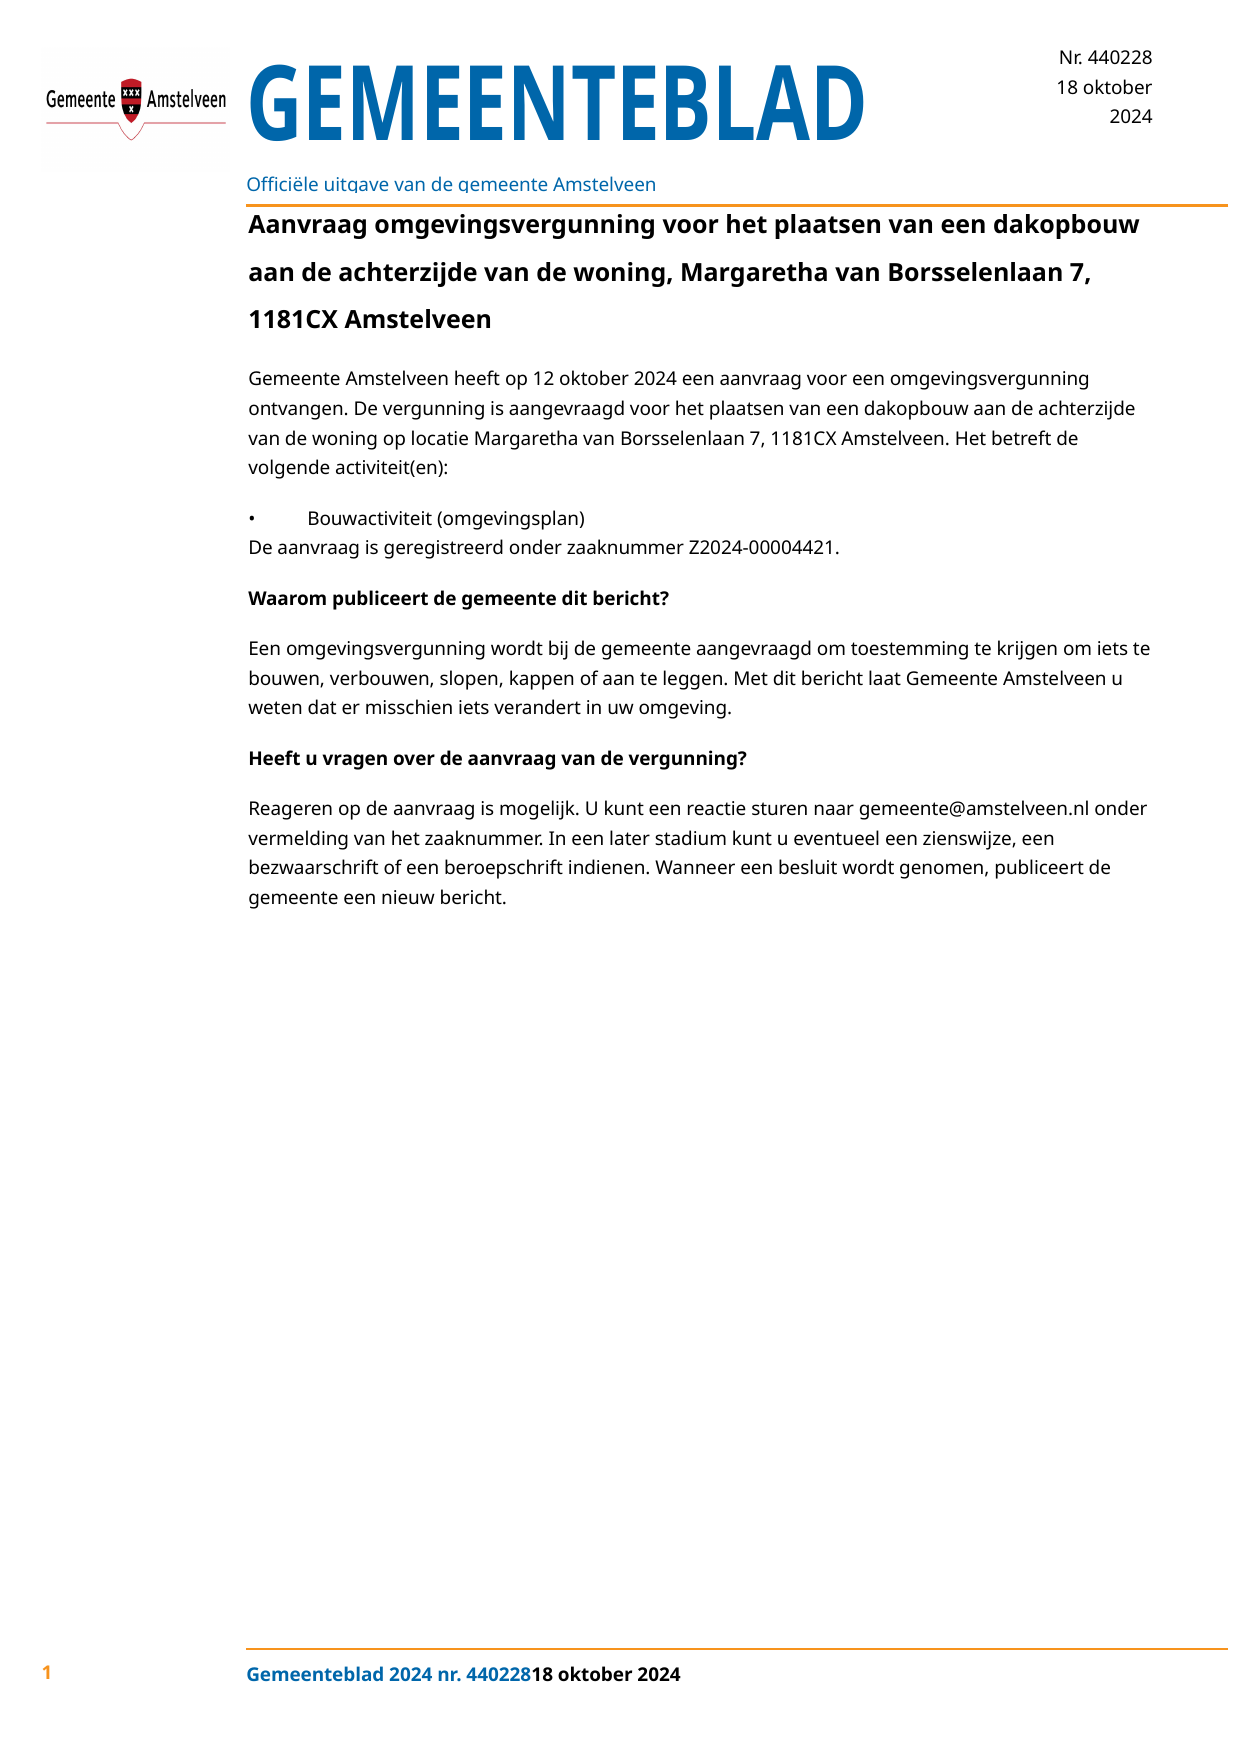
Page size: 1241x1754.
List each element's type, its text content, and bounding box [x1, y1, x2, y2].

text Aanvraag omgevingsvergunning voor het plaatsen van een dakopbouw aan de achterzijde van de woning, Margaretha van Borsselenlaan 7, 1181CX Amstelveen [248, 207, 1152, 336]
text Waarom publiceert de gemeente dit bericht? [248, 585, 1152, 610]
list Bouwactiviteit (omgevingsplan) [248, 505, 1152, 530]
text De aanvraag is geregistreerd onder zaaknummer Z2024-00004421. [248, 534, 1152, 560]
text Een omgevingsvergunning wordt bij de gemeente aangevraagd om toestemming te krijgen om iets te bouwen, verbouwen, slopen, kappen of aan te leggen. Met dit bericht laat Gemeente Amstelveen u weten dat er misschien iets verandert in uw omgeving. [248, 635, 1152, 720]
text Reageren op de aanvraag is mogelijk. U kunt een reactie sturen naar gemeente@amstelveen.nl onder vermelding van het zaaknummer. In een later stadium kunt u eventueel een zienswijze, een bezwaarschrift of een beroepschrift indienen. Wanneer een besluit wordt genomen, publiceert de gemeente een nieuw bericht. [248, 795, 1152, 909]
picture [41, 47, 231, 172]
text Gemeente Amstelveen heeft op 12 oktober 2024 een aanvraag voor een omgevingsvergunning ontvangen. De vergunning is aangevraagd voor het plaatsen van een dakopbouw aan de achterzijde van de woning op locatie Margaretha van Borsselenlaan 7, 1181CX Amstelveen. Het betreft de volgende activiteit(en): [248, 366, 1152, 480]
text Heeft u vragen over de aanvraag van de vergunning? [248, 745, 1152, 770]
